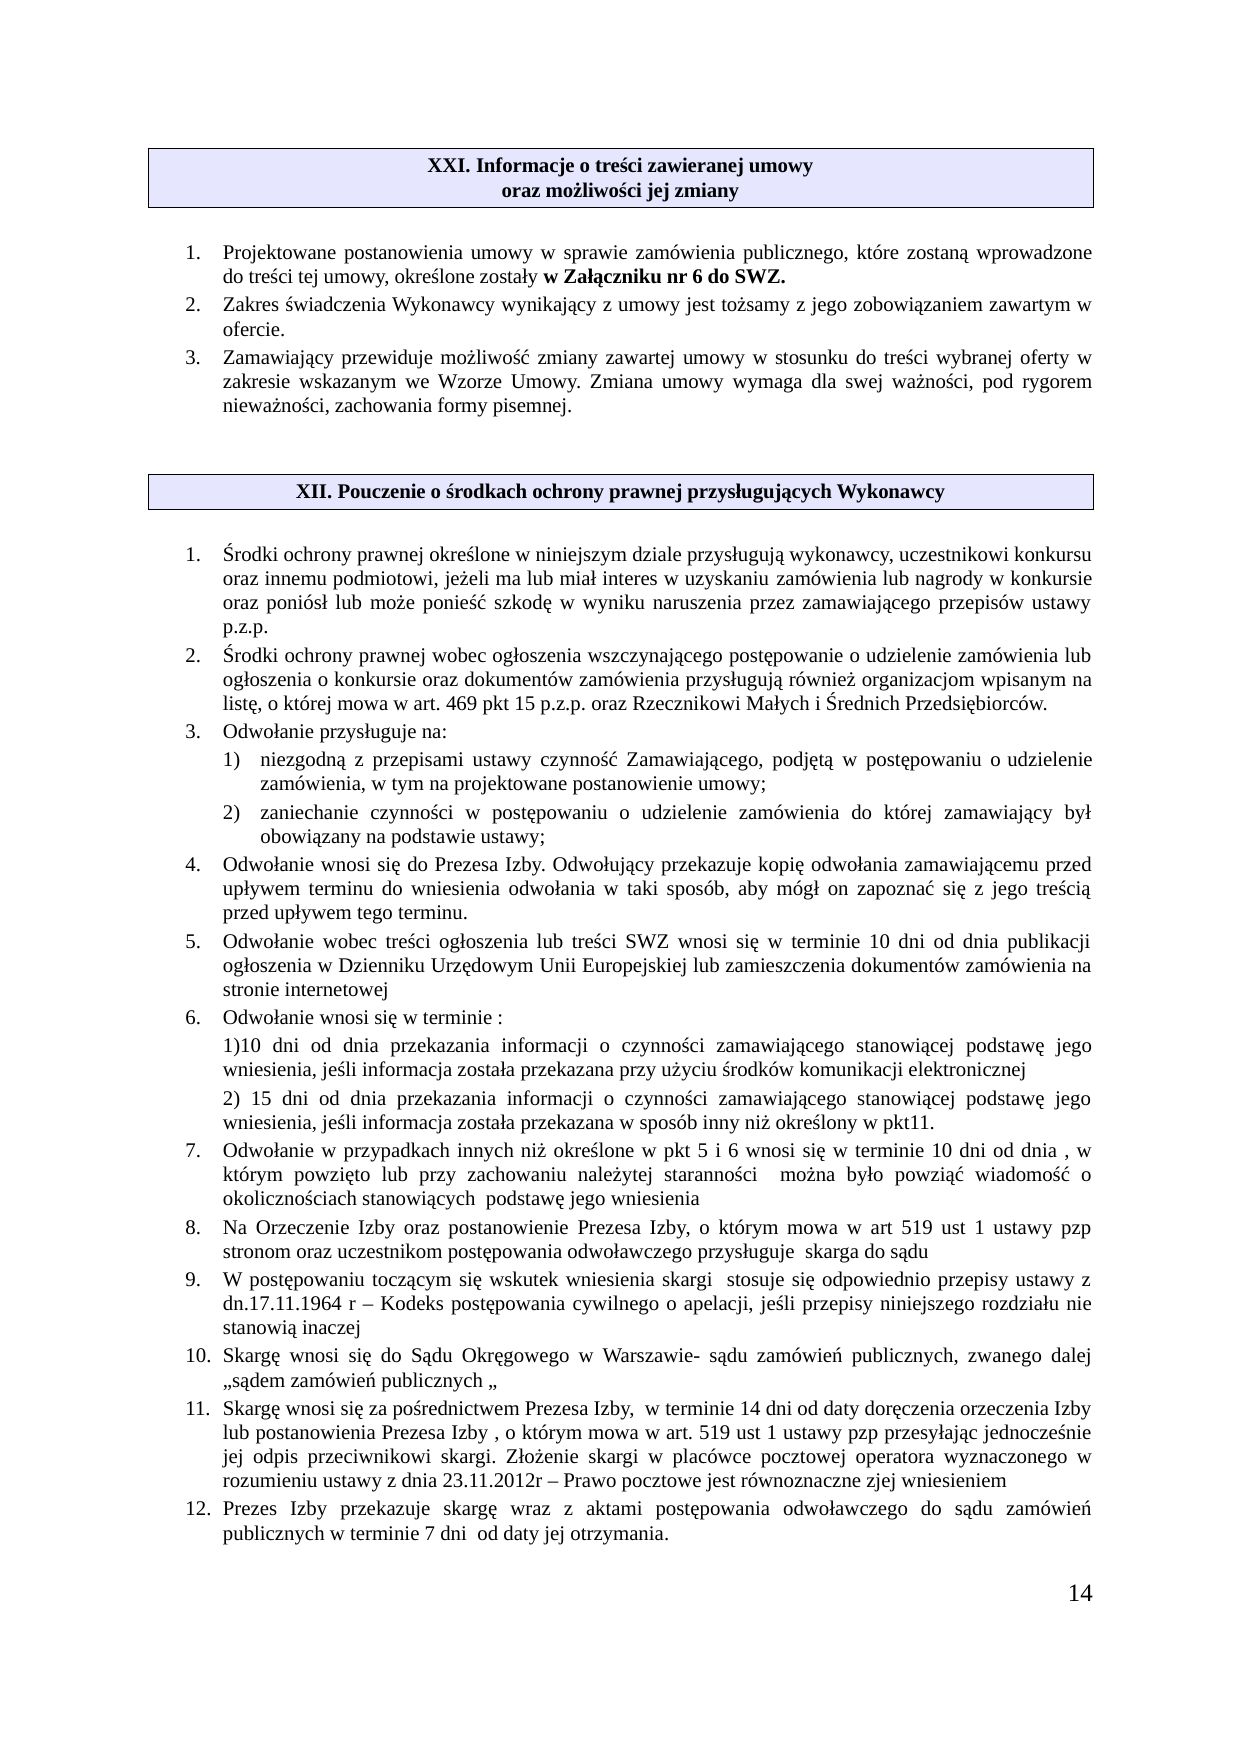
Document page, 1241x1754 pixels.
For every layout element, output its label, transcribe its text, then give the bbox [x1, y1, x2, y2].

list 2) 15 dni od dnia przekazania informacji o czynności zamawiającego stanowiącej podstawę jego wniesienia, jeśli informacja została przekazana w sposób inny niż określony w pkt11. [185, 1086, 1093, 1134]
list Odwołanie w przypadkach innych niż określone w pkt 5 i 6 wnosi się w terminie 10 dni od dnia , w którym powzięto lub przy zachowaniu należytej staranności można było powziąć wiadomość o okolicznościach stanowiących podstawę jego wniesienia [185, 1138, 1093, 1210]
list niezgodną z przepisami ustawy czynność Zamawiającego, podjętą w postępowaniu o udzielenie zamówienia, w tym na projektowane postanowienie umowy; [223, 747, 1093, 795]
list W postępowaniu toczącym się wskutek wniesienia skargi stosuje się odpowiednio przepisy ustawy z dn.17.11.1964 r – Kodeks postępowania cywilnego o apelacji, jeśli przepisy niniejszego rozdziału nie stanowią inaczej [185, 1267, 1093, 1339]
list Projektowane postanowienia umowy w sprawie zamówienia publicznego, które zostaną wprowadzone do treści tej umowy, określone zostały w Załączniku nr 6 do SWZ. [185, 240, 1093, 288]
list Skargę wnosi się za pośrednictwem Prezesa Izby, w terminie 14 dni od daty doręczenia orzeczenia Izby lub postanowienia Prezesa Izby , o którym mowa w art. 519 ust 1 ustawy pzp przesyłając jednocześnie jej odpis przeciwnikowi skargi. Złożenie skargi w placówce pocztowej operatora wyznaczonego w rozumieniu ustawy z dnia 23.11.2012r – Prawo pocztowe jest równoznaczne zjej wniesieniem [185, 1396, 1093, 1492]
list Zamawiający przewiduje możliwość zmiany zawartej umowy w stosunku do treści wybranej oferty w zakresie wskazanym we Wzorze Umowy. Zmiana umowy wymaga dla swej ważności, pod rygorem nieważności, zachowania formy pisemnej. [185, 345, 1093, 417]
list Zakres świadczenia Wykonawcy wynikający z umowy jest tożsamy z jego zobowiązaniem zawartym w ofercie. [185, 292, 1093, 341]
list zaniechanie czynności w postępowaniu o udzielenie zamówienia do której zamawiający był obowiązany na podstawie ustawy; [223, 800, 1093, 848]
table_header XII. Pouczenie o środkach ochrony prawnej przysługujących Wykonawcy [149, 475, 1093, 509]
list Środki ochrony prawnej określone w niniejszym dziale przysługują wykonawcy, uczestnikowi konkursu oraz innemu podmiotowi, jeżeli ma lub miał interes w uzyskaniu zamówienia lub nagrody w konkursie oraz poniósł lub może ponieść szkodę w wyniku naruszenia przez zamawiającego przepisów ustawy p.z.p. [185, 542, 1093, 638]
list Na Orzeczenie Izby oraz postanowienie Prezesa Izby, o którym mowa w art 519 ust 1 ustawy pzp stronom oraz uczestnikom postępowania odwoławczego przysługuje skarga do sądu [185, 1214, 1093, 1263]
list Odwołanie wnosi się do Prezesa Izby. Odwołujący przekazuje kopię odwołania zamawiającemu przed upływem terminu do wniesienia odwołania w taki sposób, aby mógł on zapoznać się z jego treścią przed upływem tego terminu. [185, 852, 1093, 924]
list Skargę wnosi się do Sądu Okręgowego w Warszawie- sądu zamówień publicznych, zwanego dalej „sądem zamówień publicznych „ [185, 1343, 1093, 1392]
list Środki ochrony prawnej wobec ogłoszenia wszczynającego postępowanie o udzielenie zamówienia lub ogłoszenia o konkursie oraz dokumentów zamówienia przysługują również organizacjom wpisanym na listę, o której mowa w art. 469 pkt 15 p.z.p. oraz Rzecznikowi Małych i Średnich Przedsiębiorców. [185, 642, 1093, 715]
list Odwołanie wobec treści ogłoszenia lub treści SWZ wnosi się w terminie 10 dni od dnia publikacji ogłoszenia w Dzienniku Urzędowym Unii Europejskiej lub zamieszczenia dokumentów zamówienia na stronie internetowej [185, 928, 1093, 1001]
list 1)10 dni od dnia przekazania informacji o czynności zamawiającego stanowiącej podstawę jego wniesienia, jeśli informacja została przekazana przy użyciu środków komunikacji elektronicznej [185, 1033, 1093, 1081]
list Odwołanie wnosi się w terminie : [185, 1005, 1093, 1029]
list Odwołanie przysługuje na: [185, 719, 1093, 743]
list Prezes Izby przekazuje skargę wraz z aktami postępowania odwoławczego do sądu zamówień publicznych w terminie 7 dni od daty jej otrzymania. [185, 1496, 1093, 1544]
table_header XXI. Informacje o treści zawieranej umowy oraz możliwości jej zmiany [149, 149, 1093, 207]
